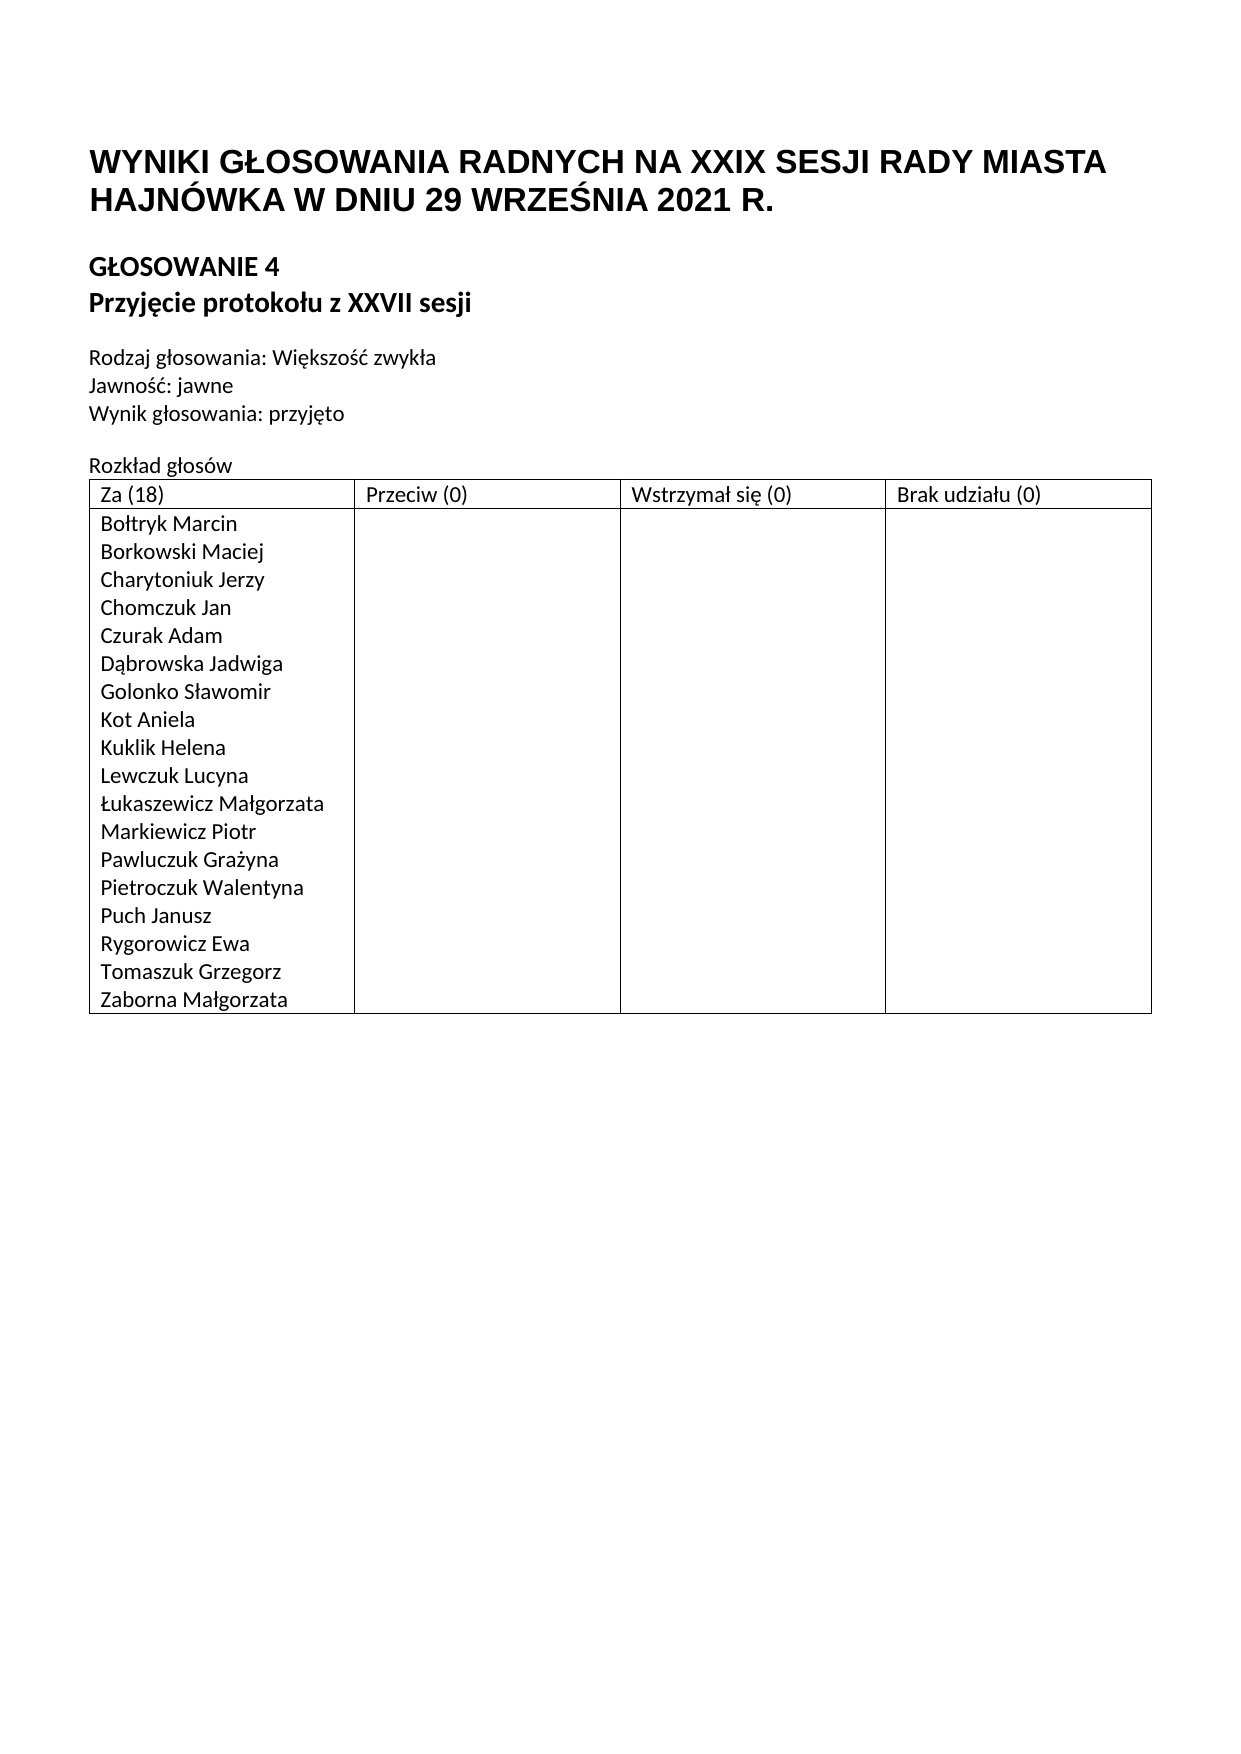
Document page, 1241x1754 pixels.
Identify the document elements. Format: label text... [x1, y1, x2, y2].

table_cell [621, 509, 885, 1013]
subtitle Przyjęcie protokołu z XXVII sesji [88, 284, 1152, 319]
table_header Wstrzymał się (0) [621, 480, 885, 508]
subtitle GŁOSOWANIE 4 [88, 248, 1152, 284]
table_header Brak udziału (0) [886, 480, 1151, 508]
table_header Za (18) [90, 480, 354, 508]
table_cell [355, 509, 620, 1013]
table_header Przeciw (0) [355, 480, 620, 508]
text Rozkład głosów [88, 451, 1152, 479]
table_cell Bołtryk Marcin Borkowski Maciej Charytoniuk Jerzy Chomczuk Jan Czurak Adam Dąbrowska Jadwiga Golonko Sławomir Kot Aniela Kuklik Helena Lewczuk Lucyna Łukaszewicz Małgorzata Markiewicz Piotr Pawluczuk Grażyna Pietroczuk Walentyna Puch Janusz Rygorowicz Ewa Tomaszuk Grzegorz Zaborna Małgorzata [90, 509, 354, 1013]
text Rodzaj głosowania: Większość zwykła [88, 343, 1152, 371]
text Wynik głosowania: przyjęto [88, 399, 1152, 427]
table_cell [886, 509, 1151, 1013]
text Jawność: jawne [88, 371, 1152, 399]
